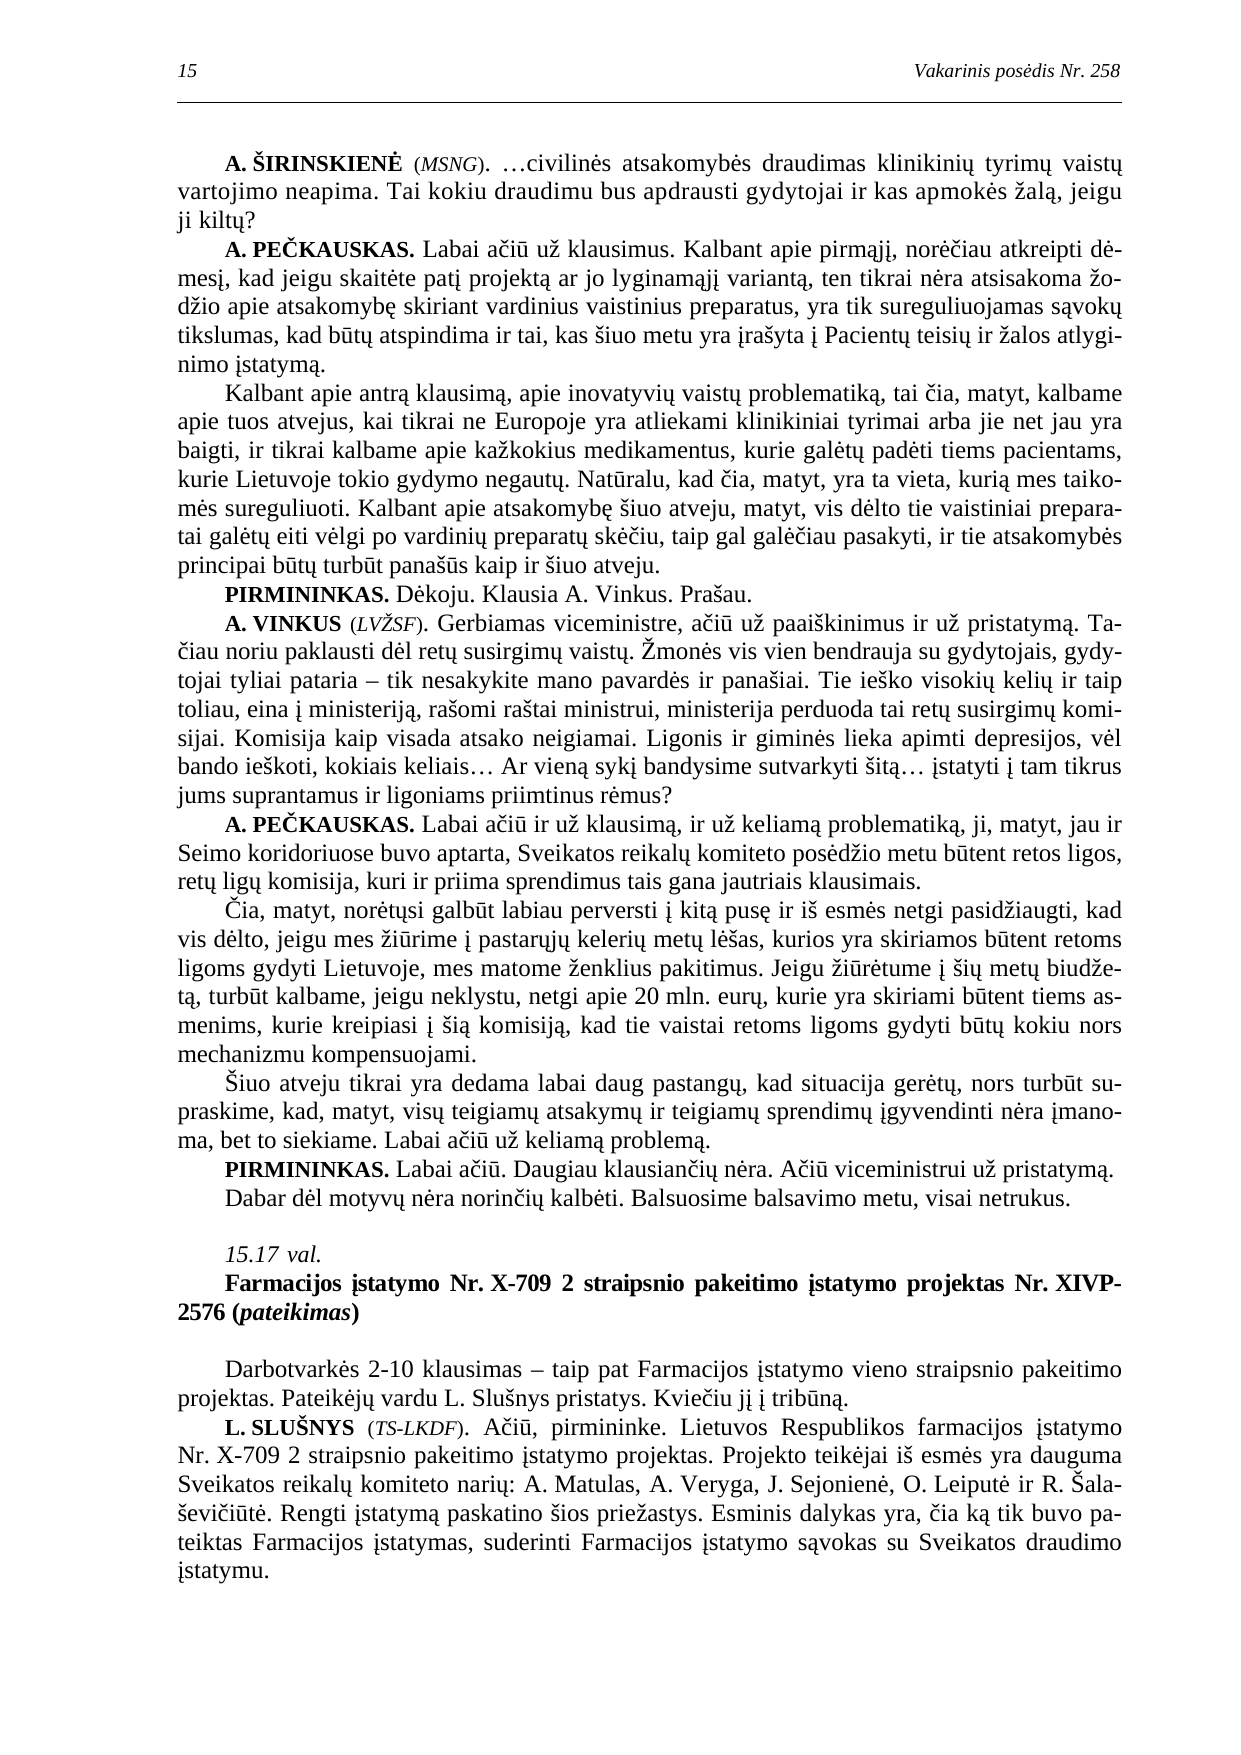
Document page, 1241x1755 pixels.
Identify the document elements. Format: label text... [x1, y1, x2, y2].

text A. PEČKAUSKAS. La­bai ačiū ir už klau­si­mą, ir už ke­lia­mą pro­ble­ma­ti­ką, ji, ma­tyt, jau ir Sei­mo ko­ri­do­riuo­se bu­vo ap­tar­ta, Svei­ka­tos rei­ka­lų ko­mi­te­to po­sė­džio me­tu bū­tent re­tos li­gos, re­tų li­gų ko­mi­si­ja, ku­ri ir pri­ima spren­di­mus tais ga­na jaut­riais klau­si­mais. [177, 809, 1122, 895]
text L. SLUŠNYS (TS-LKDF). Ačiū, pir­mi­nin­ke. Lie­tu­vos Res­pub­li­kos far­ma­ci­jos įsta­ty­mo Nr. X-709 2 straips­nio pa­kei­ti­mo įsta­ty­mo pro­jek­tas. Pro­jek­to tei­kė­jai iš es­mės yra dau­gu­ma Svei­ka­tos rei­ka­lų ko­mi­te­to na­rių: A. Ma­tu­las, A. Ve­ry­ga, J. Se­jo­nie­nė, O. Lei­pu­tė ir R. Ša­la­še­vi­čiū­tė. Rengti įsta­ty­mą pa­ska­ti­no šios prie­žas­tys. Es­mi­nis da­ly­kas yra, čia ką tik bu­vo pa­teik­tas Far­ma­ci­jos įsta­ty­mas, su­de­rin­ti Far­ma­ci­jos įsta­ty­mo są­vo­kas su Svei­ka­tos drau­di­mo įsta­ty­mu. [177, 1412, 1122, 1584]
text Čia, ma­tyt, no­rė­tų­si gal­būt la­biau per­vers­ti į ki­tą pu­sę ir iš es­mės net­gi pa­si­džiaug­ti, kad vis dėl­to, jei­gu mes žiū­ri­me į pas­ta­rų­jų ke­le­rių me­tų lė­šas, ku­rios yra ski­ria­mos bū­tent re­toms li­goms gy­dy­ti Lie­tu­vo­je, mes ma­to­me žen­klius pa­ki­ti­mus. Jei­gu žiū­rė­tu­me į šių me­tų biu­dže­tą, tur­būt kal­ba­me, jei­gu ne­klys­tu, net­gi apie 20 mln. eu­rų, ku­rie yra ski­ria­mi bū­tent tiems as­me­nims, ku­rie krei­pia­si į šią ko­mi­si­ją, kad tie vais­tai re­toms li­goms gy­dy­ti bū­tų ko­kiu nors me­cha­niz­mu kom­pen­suo­ja­mi. [177, 895, 1122, 1068]
text PIRMININKAS. La­bai ačiū. Dau­giau klau­sian­čių nė­ra. Ačiū vi­ce­mi­nist­rui už pri­sta­ty­mą. [177, 1154, 1122, 1183]
text A. VINKUS (LVŽSF). Ger­bia­mas vi­ce­mi­nist­re, ačiū už pa­aiš­ki­ni­mus ir už pri­sta­ty­mą. Ta­čiau no­riu pa­klaus­ti dėl re­tų su­sir­gi­mų vais­tų. Žmo­nės vis vien ben­drau­ja su gy­dy­to­jais, gy­dy­to­jai ty­liai pa­ta­ria – tik ne­sa­ky­ki­te ma­no pa­var­dės ir pa­na­šiai. Tie ieš­ko vi­so­kių ke­lių ir taip to­liau, ei­na į mi­nis­te­ri­ją, ra­šo­mi raš­tai mi­nist­rui, mi­nis­te­ri­ja per­duo­da tai re­tų su­sir­gi­mų ko­mi­si­jai. Ko­mi­si­ja kaip vi­sa­da at­sa­ko nei­gia­mai. Li­go­nis ir gi­mi­nės lie­ka ap­im­ti dep­re­si­jos, vėl ban­do ieš­ko­ti, ko­kiais ke­liais… Ar vie­ną sy­kį ban­dy­si­me su­tvar­ky­ti ši­tą… įsta­ty­ti į tam tik­rus jums su­pran­ta­mus ir li­go­niams pri­im­ti­nus rė­mus? [177, 608, 1122, 809]
text PIRMININKAS. Dė­ko­ju. Klau­sia A. Vin­kus. Pra­šau. [177, 579, 1122, 608]
text Da­bar dėl mo­ty­vų nė­ra no­rin­čių kal­bė­ti. Bal­suo­si­me bal­sa­vi­mo me­tu, vi­sai ne­tru­kus. [177, 1183, 1122, 1211]
text 15.17 val. [224, 1240, 1122, 1268]
text Kal­bant apie an­trą klau­si­mą, apie ino­va­ty­vių vais­tų pro­ble­ma­ti­ką, tai čia, ma­tyt, kal­ba­me apie tuos at­ve­jus, kai tik­rai ne Eu­ro­po­je yra at­lie­ka­mi kli­ni­ki­niai ty­ri­mai ar­ba jie net jau yra baig­ti, ir tik­rai kal­ba­me apie kaž­ko­kius me­di­ka­men­tus, ku­rie ga­lė­tų pa­dė­ti tiems pa­cien­tams, ku­rie Lie­tu­vo­je to­kio gy­dy­mo ne­gau­tų. Na­tū­ra­lu, kad čia, ma­tyt, yra ta vie­ta, ku­rią mes tai­ko­mės su­re­gu­liuo­ti. Kal­bant apie at­sa­ko­my­bę šiuo at­ve­ju, ma­tyt, vis dėl­to tie vais­ti­niai pre­pa­ra­tai ga­lė­tų ei­ti vėl­gi po var­di­nių pre­pa­ra­tų skė­čiu, taip gal ga­lė­čiau pa­sa­ky­ti, ir tie at­sa­ko­my­bės prin­ci­pai bū­tų tur­būt pa­na­šūs kaip ir šiuo at­ve­ju. [177, 378, 1122, 579]
text A. PEČKAUSKAS. La­bai ačiū už klau­si­mus. Kal­bant apie pir­mą­jį, no­rė­čiau at­kreip­ti dė­me­sį, kad jei­gu skai­tė­te pa­tį pro­jek­tą ar jo ly­gi­na­mą­jį va­rian­tą, ten tik­rai nė­ra at­si­sa­ko­ma žo­džio apie at­sa­ko­my­bę ski­riant var­di­nius vais­ti­nius pre­pa­ra­tus, yra tik su­re­gu­liuo­ja­mas są­vo­kų tiks­lu­mas, kad bū­tų at­spin­di­ma ir tai, kas šiuo me­tu yra įra­šy­ta į Pa­cien­tų tei­sių ir ža­los at­ly­gi­ni­mo įsta­ty­mą. [177, 234, 1122, 378]
text A. ŠIRINSKIENĖ (MSNG). …ci­vi­li­nės at­sa­ko­my­bės drau­di­mas kli­ni­ki­nių ty­ri­mų vais­tų var­to­ji­mo ne­ap­ima. Tai ko­kiu drau­di­mu bus ap­draus­ti gy­dy­to­jai ir kas ap­mo­kės ža­lą, jei­gu ji kil­tų? [177, 148, 1122, 234]
text Far­ma­ci­jos įsta­ty­mo Nr. X-709 2 straips­nio pa­kei­ti­mo įsta­ty­mo pro­jek­tas Nr. XIVP-2576 (pa­tei­ki­mas) [177, 1268, 1122, 1325]
text Dar­bo­tvarkės 2-10 klau­si­mas – taip pat Far­ma­ci­jos įsta­ty­mo vie­no straips­nio pa­kei­ti­mo pro­jek­tas. Pa­tei­kė­jų var­du L. Sluš­nys pri­sta­tys. Kvie­čiu jį į tri­bū­ną. [177, 1354, 1122, 1412]
text Šiuo at­ve­ju tik­rai yra de­da­ma la­bai daug pa­stan­gų, kad si­tu­a­ci­ja ge­rė­tų, nors tur­būt su­pras­ki­me, kad, ma­tyt, vi­sų tei­gia­mų at­sa­ky­mų ir tei­gia­mų spren­di­mų įgy­ven­din­ti nė­ra įma­no­ma, bet to sie­kia­me. La­bai ačiū už ke­lia­mą pro­ble­mą. [177, 1068, 1122, 1154]
